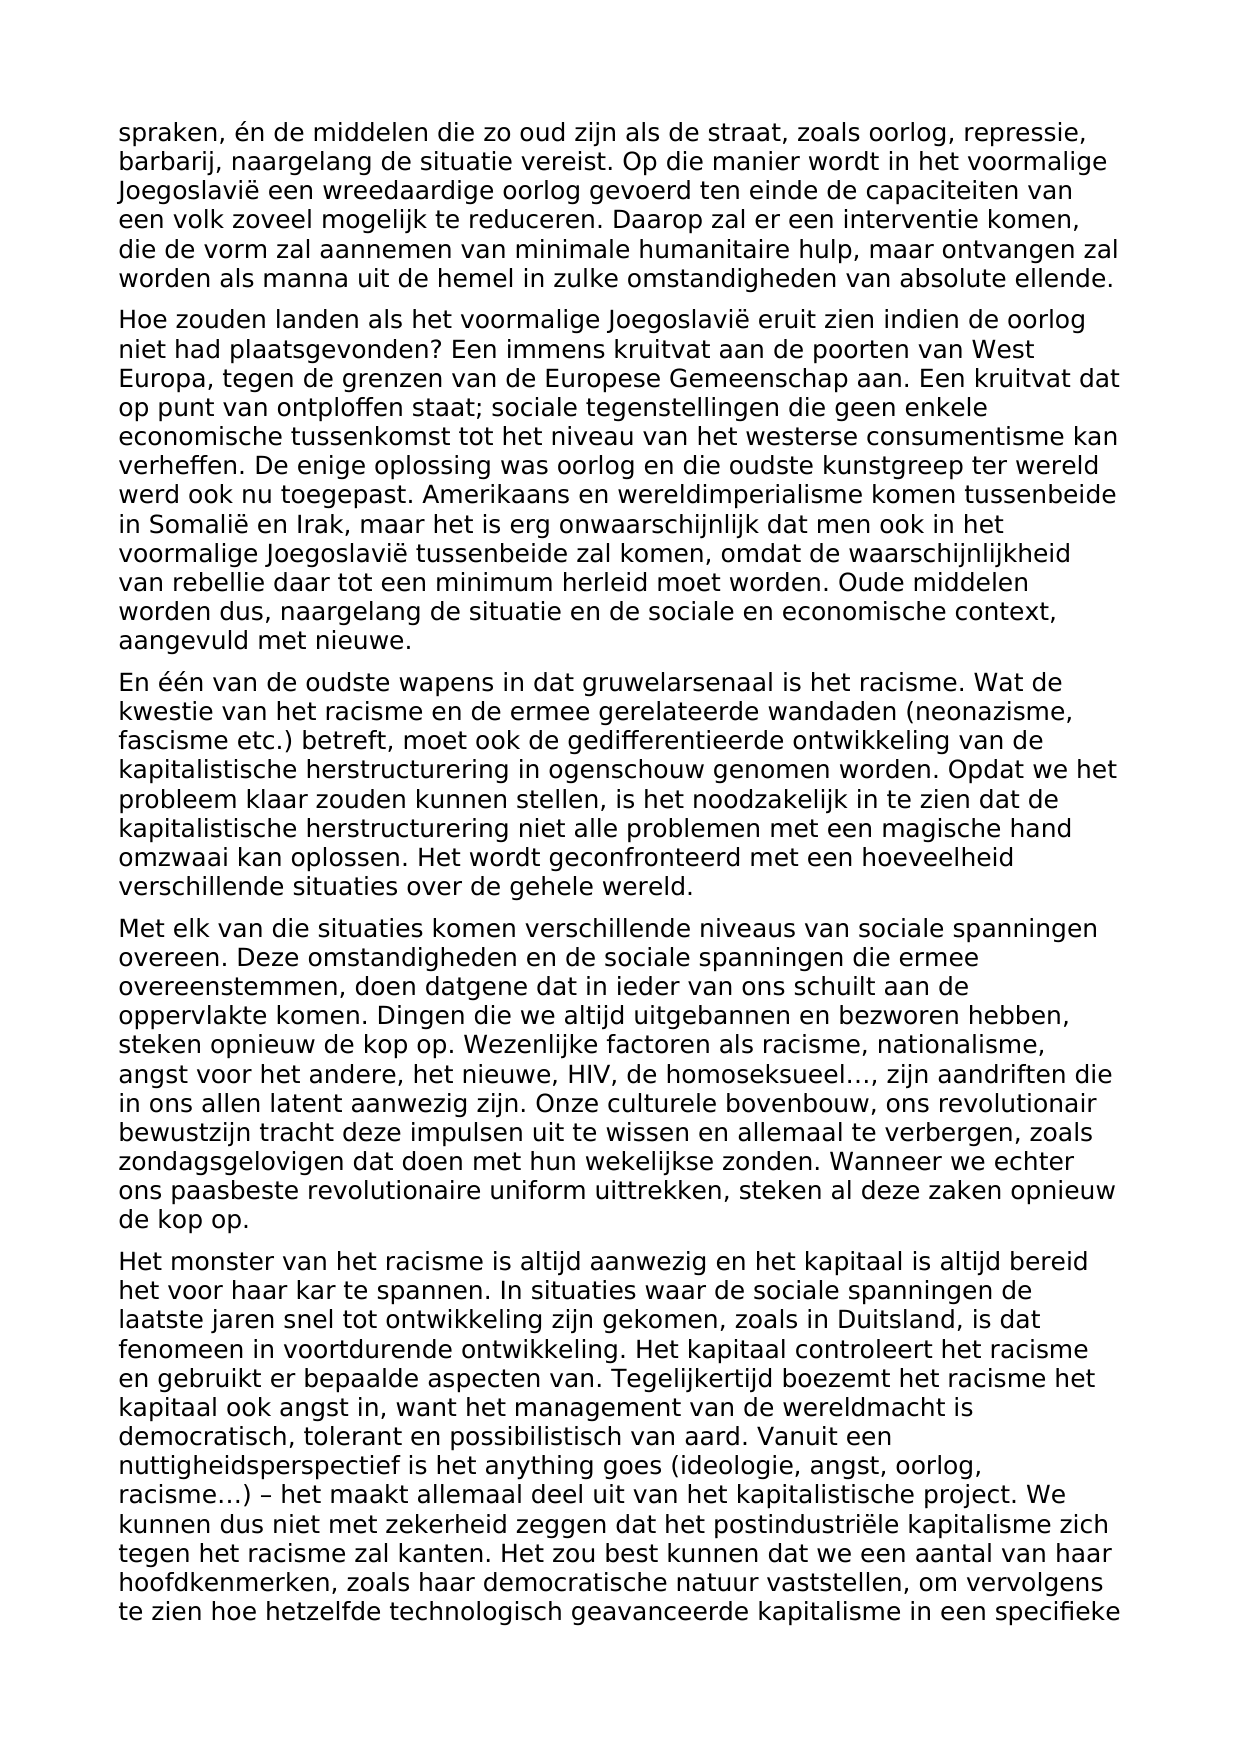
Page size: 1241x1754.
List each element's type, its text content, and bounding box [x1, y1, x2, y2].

text Hoe zouden landen als het voormalige Joegoslavië eruit zien indien de oorlog niet had plaatsgevonden? Een immens kruitvat aan de poorten van West Europa, tegen de grenzen van de Europese Gemeenschap aan. Een kruitvat dat op punt van ontploffen staat; sociale tegenstellingen die geen enkele economische tussenkomst tot het niveau van het westerse consumentisme kan verheffen. De enige oplossing was oorlog en die oudste kunstgreep ter wereld werd ook nu toegepast. Amerikaans en wereldimperialisme komen tussenbeide in Somalië en Irak, maar het is erg onwaarschijnlijk dat men ook in het voormalige Joegoslavië tussenbeide zal komen, omdat de waarschijnlijkheid van rebellie daar tot een minimum herleid moet worden. Oude middelen worden dus, naargelang de situatie en de sociale en economische context, aangevuld met nieuwe. [118, 306, 1122, 656]
text spraken, én de middelen die zo oud zijn als de straat, zoals oorlog, repressie, barbarij, naargelang de situatie vereist. Op die manier wordt in het voormalige Joegoslavië een wreedaardige oorlog gevoerd ten einde de capaciteiten van een volk zoveel mogelijk te reduceren. Daarop zal er een interventie komen, die de vorm zal aannemen van minimale humanitaire hulp, maar ontvangen zal worden als manna uit de hemel in zulke omstandigheden van absolute ellende. [118, 118, 1122, 293]
text Met elk van die situaties komen verschillende niveaus van sociale spanningen overeen. Deze omstandigheden en de sociale spanningen die ermee overeenstemmen, doen datgene dat in ieder van ons schuilt aan de oppervlakte komen. Dingen die we altijd uitgebannen en bezworen hebben, steken opnieuw de kop op. Wezenlijke factoren als racisme, nationalisme, angst voor het andere, het nieuwe, HIV, de homoseksueel…, zijn aandriften die in ons allen latent aanwezig zijn. Onze culturele bovenbouw, ons revolutionair bewustzijn tracht deze impulsen uit te wissen en allemaal te verbergen, zoals zondagsgelovigen dat doen met hun wekelijkse zonden. Wanneer we echter ons paasbeste revolutionaire uniform uittrekken, steken al deze zaken opnieuw de kop op. [118, 914, 1122, 1235]
text Het monster van het racisme is altijd aanwezig en het kapitaal is altijd bereid het voor haar kar te spannen. In situaties waar de sociale spanningen de laatste jaren snel tot ontwikkeling zijn gekomen, zoals in Duitsland, is dat fenomeen in voortdurende ontwikkeling. Het kapitaal controleert het racisme en gebruikt er bepaalde aspecten van. Tegelijkertijd boezemt het racisme het kapitaal ook angst in, want het management van de wereldmacht is democratisch, tolerant en possibilistisch van aard. Vanuit een nuttigheidsperspectief is het anything goes (ideologie, angst, oorlog, racisme…) – het maakt allemaal deel uit van het kapitalistische project. We kunnen dus niet met zekerheid zeggen dat het postindustriële kapitalisme zich tegen het racisme zal kanten. Het zou best kunnen dat we een aantal van haar hoofdkenmerken, zoals haar democratische natuur vaststellen, om vervolgens te zien hoe hetzelfde technologisch geavanceerde kapitalisme in een specifieke [118, 1247, 1122, 1626]
text En één van de oudste wapens in dat gruwelarsenaal is het racisme. Wat de kwestie van het racisme en de ermee gerelateerde wandaden (neonazisme, fascisme etc.) betreft, moet ook de gedifferentieerde ontwikkeling van de kapitalistische herstructurering in ogenschouw genomen worden. Opdat we het probleem klaar zouden kunnen stellen, is het noodzakelijk in te zien dat de kapitalistische herstructurering niet alle problemen met een magische hand omzwaai kan oplossen. Het wordt geconfronteerd met een hoeveelheid verschillende situaties over de gehele wereld. [118, 668, 1122, 901]
